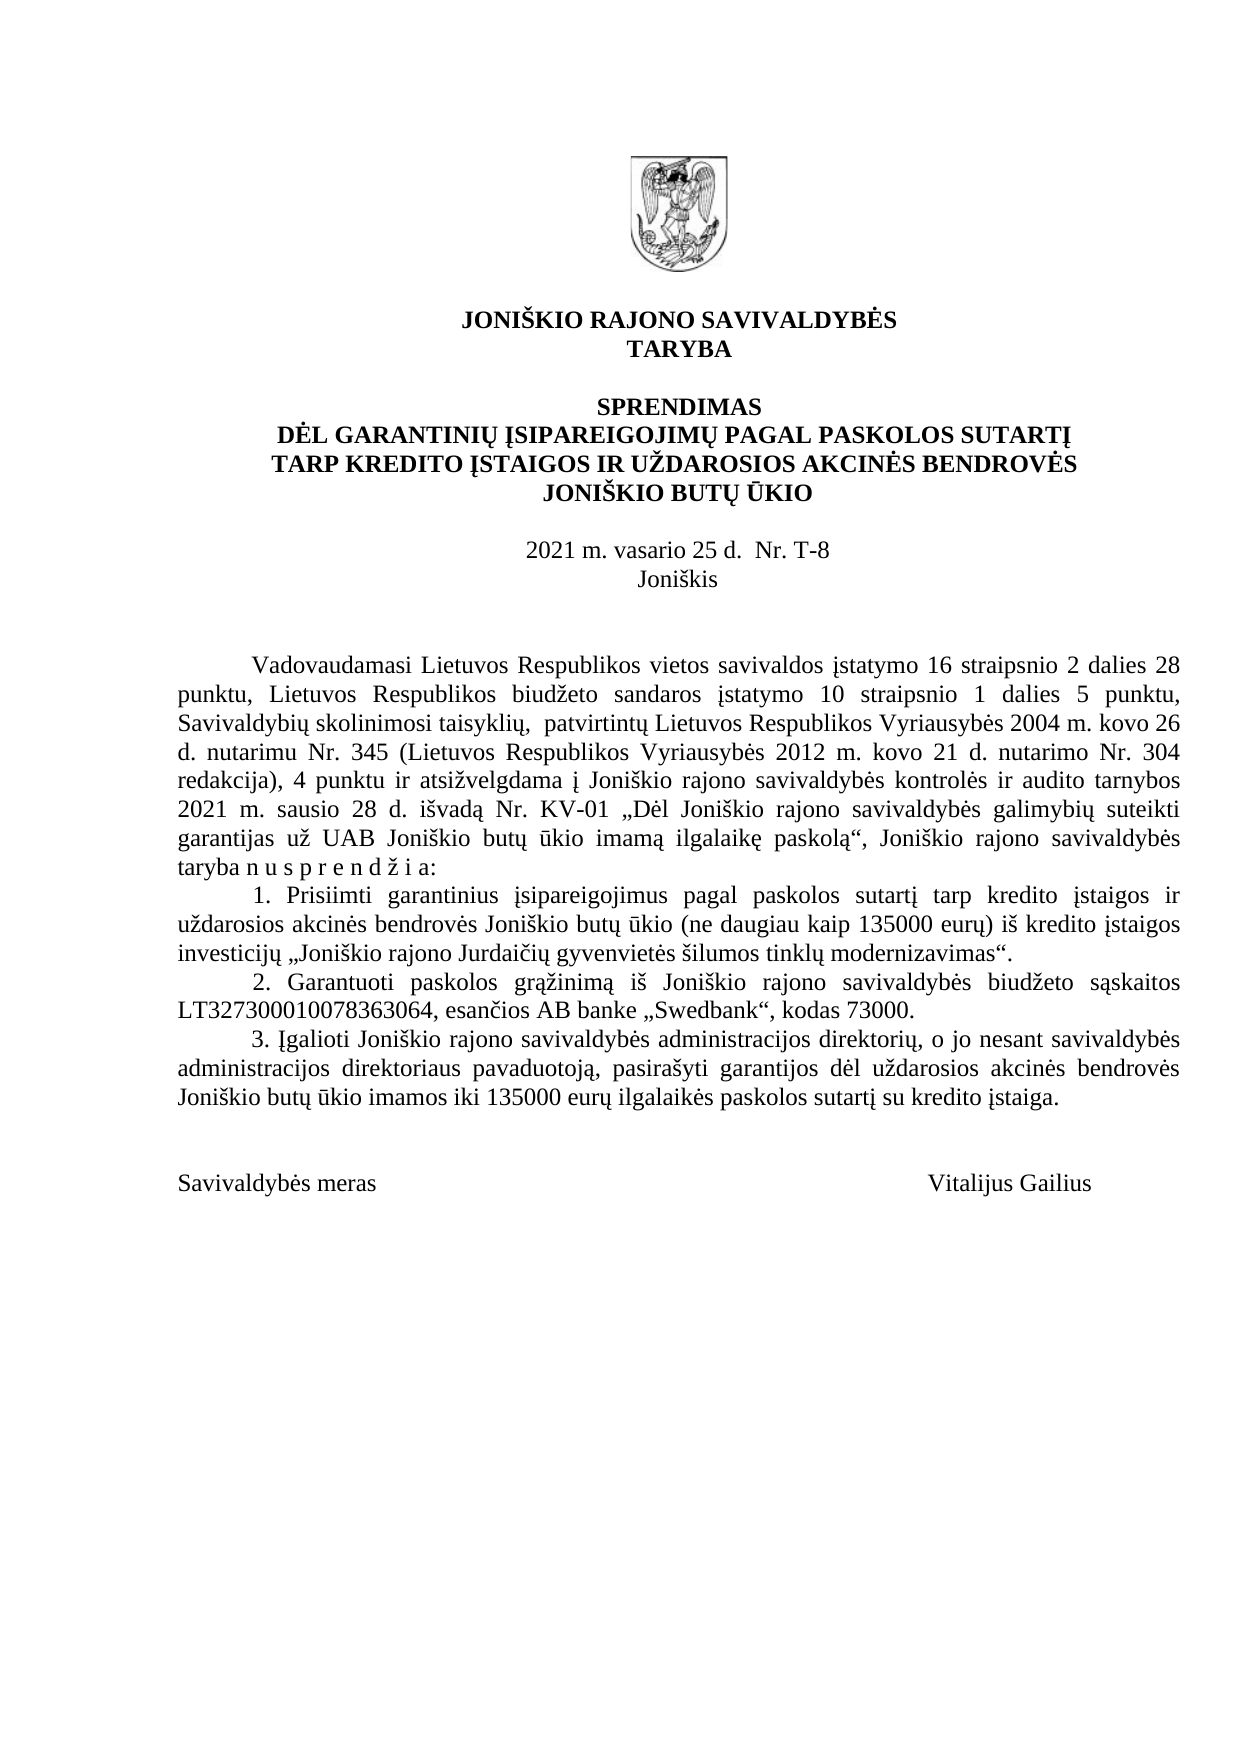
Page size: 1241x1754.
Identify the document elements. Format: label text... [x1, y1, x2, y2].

text Joniškio rajono savivaldybės TARYBA [177, 305, 1181, 363]
text SPRENDIMAS [177, 392, 1181, 420]
text 2. Garantuoti paskolos grąžinimą iš Joniškio rajono savivaldybės biudžeto sąskaitos LT327300010078363064, esančios AB banke „Swedbank“, kodas 73000. [177, 967, 1181, 1024]
text DĖL GARANTINIŲ ĮSIPAREIGOJIMŲ PAGAL PASKOLOS SUTARTĮ [174, 420, 1181, 449]
text JONIŠKIO BUTŲ ŪKIO [174, 478, 1181, 507]
text 2021 m. vasario 25 d. Nr. T-8 [174, 535, 1181, 564]
text 1. Prisiimti garantinius įsipareigojimus pagal paskolos sutartį tarp kredito įstaigos ir uždarosios akcinės bendrovės Joniškio butų ūkio (ne daugiau kaip 135000 eurų) iš kredito įstaigos investicijų „Joniškio rajono Jurdaičių gyvenvietės šilumos tinklų modernizavimas“. [177, 880, 1181, 967]
text Savivaldybės meras Vitalijus Gailius [177, 1168, 1181, 1197]
text Joniškis [174, 564, 1181, 593]
text Vadovaudamasi Lietuvos Respublikos vietos savivaldos įstatymo 16 straipsnio 2 dalies 28 punktu, Lietuvos Respublikos biudžeto sandaros įstatymo 10 straipsnio 1 dalies 5 punktu, Savivaldybių skolinimosi taisyklių, patvirtintų Lietuvos Respublikos Vyriausybės 2004 m. kovo 26 d. nutarimu Nr. 345 (Lietuvos Respublikos Vyriausybės 2012 m. kovo 21 d. nutarimo Nr. 304 redakcija), 4 punktu ir atsižvelgdama į Joniškio rajono savivaldybės kontrolės ir audito tarnybos 2021 m. sausio 28 d. išvadą Nr. KV-01 „Dėl Joniškio rajono savivaldybės galimybių suteikti garantijas už UAB Joniškio butų ūkio imamą ilgalaikę paskolą“, Joniškio rajono savivaldybės taryba nusprendžia: [177, 650, 1181, 880]
text 3. Įgalioti Joniškio rajono savivaldybės administracijos direktorių, o jo nesant savivaldybės administracijos direktoriaus pavaduotoją, pasirašyti garantijos dėl uždarosios akcinės bendrovės Joniškio butų ūkio imamos iki 135000 eurų ilgalaikės paskolos sutartį su kredito įstaiga. [177, 1024, 1181, 1110]
text TARP KREDITO ĮSTAIGOS IR UŽDAROSIOS AKCINĖS BENDROVĖS [174, 449, 1181, 478]
